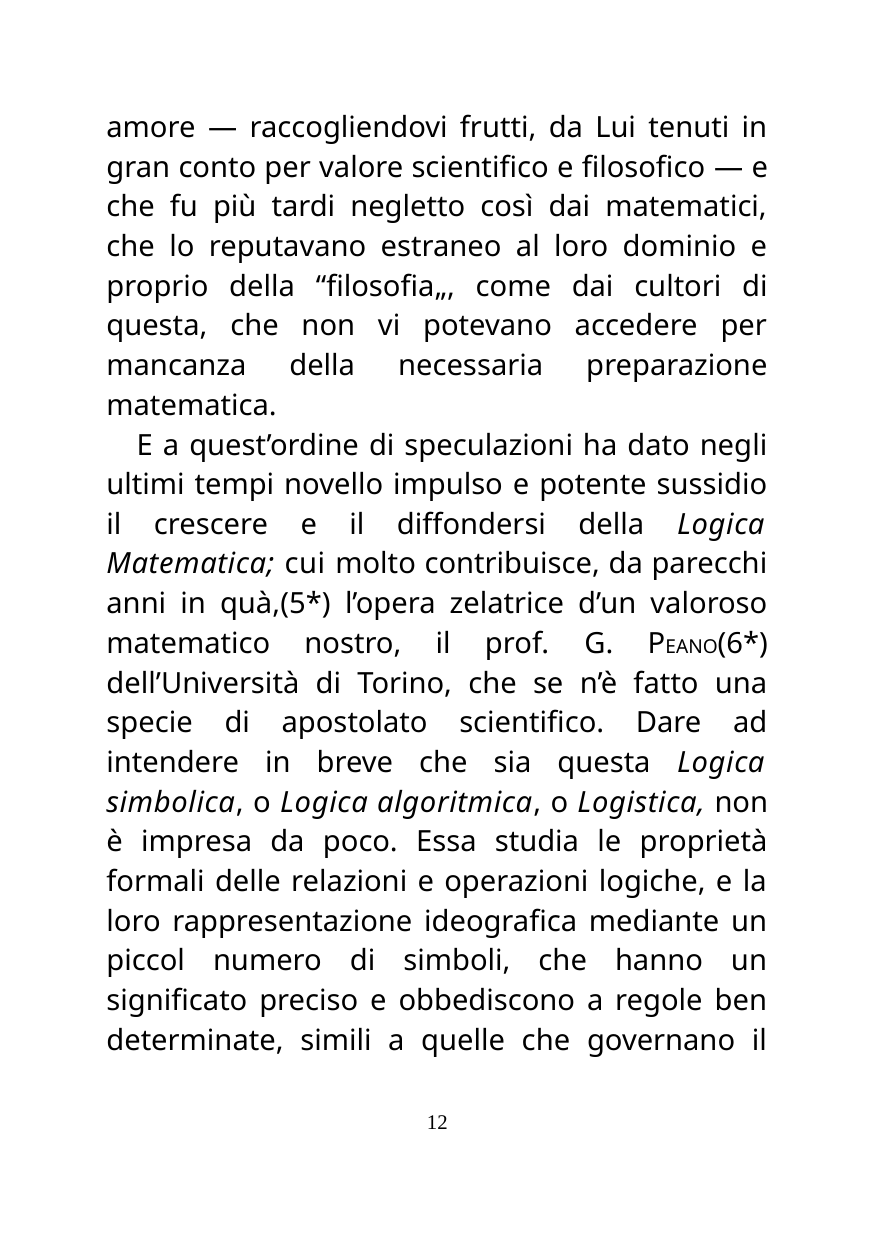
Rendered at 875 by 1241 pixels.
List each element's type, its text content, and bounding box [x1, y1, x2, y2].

text E a quest’ordine di speculazioni ha dato negli ultimi tempi novello impulso e potente sussidio il crescere e il diffondersi della Logica Matematica; cui molto contribuisce, da parecchi anni in quà,(5*) l’opera zelatrice d’un valoroso matematico nostro, il prof. G. Peano(6*) dell’Università di Torino, che se n’è fatto una specie di apostolato scientifico. Dare ad intendere in breve che sia questa Logica simbolica, o Logica algoritmica, o Logistica, non è impresa da poco. Essa studia le proprietà formali delle relazioni e operazioni logiche, e la loro rappresentazione ideografica mediante un piccol numero di simboli, che hanno un significato preciso e obbediscono a regole ben determinate, simili a quelle che governano il [106, 424, 768, 1059]
text amore ― raccogliendovi frutti, da Lui tenuti in gran conto per valore scientifico e filosofico ― e che fu più tardi negletto così dai matematici, che lo reputavano estraneo al loro dominio e proprio della “filosofia„, come dai cultori di questa, che non vi potevano accedere per mancanza della necessaria preparazione matematica. [106, 106, 768, 424]
